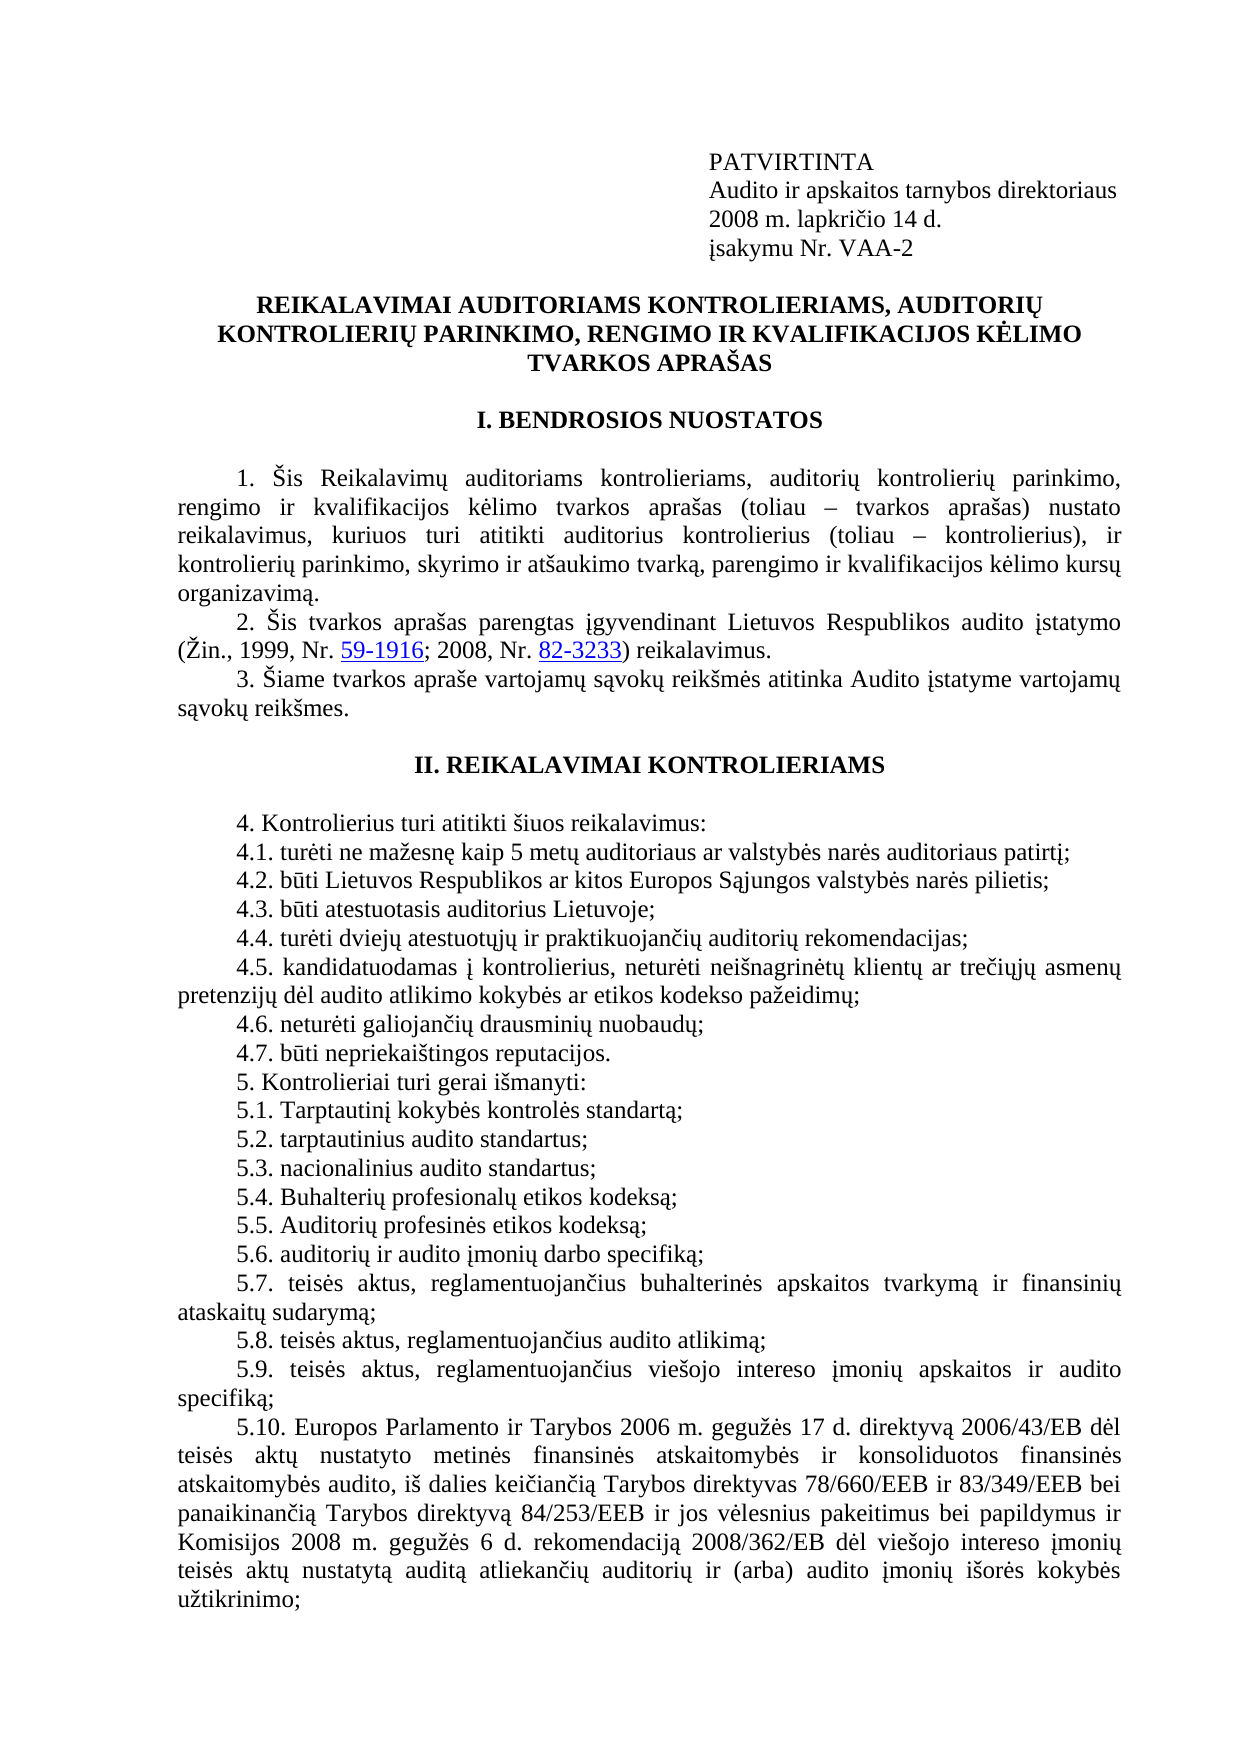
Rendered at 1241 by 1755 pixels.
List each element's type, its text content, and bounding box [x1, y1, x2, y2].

text 4.3. būti atestuotasis auditorius Lietuvoje; [177, 894, 1122, 923]
text 2008 m. lapkričio 14 d. [177, 204, 1122, 233]
text 5.1. Tarptautinį kokybės kontrolės standartą; [177, 1096, 1122, 1124]
text 4.4. turėti dviejų atestuotųjų ir praktikuojančių auditorių rekomendacijas; [177, 923, 1122, 952]
text 3. Šiame tvarkos apraše vartojamų sąvokų reikšmės atitinka Audito įstatyme vartojamų sąvokų reikšmes. [177, 664, 1122, 722]
text 2. Šis tvarkos aprašas parengtas įgyvendinant Lietuvos Respublikos audito įstatymo (Žin., 1999, Nr. 59-1916; 2008, Nr. 82-3233) reikalavimus. [177, 607, 1122, 664]
text PATVIRTINTA [177, 147, 1122, 176]
text 1. Šis Reikalavimų auditoriams kontrolieriams, auditorių kontrolierių parinkimo, rengimo ir kvalifikacijos kėlimo tvarkos aprašas (toliau – tvarkos aprašas) nustato reikalavimus, kuriuos turi atitikti auditorius kontrolierius (toliau – kontrolierius), ir kontrolierių parinkimo, skyrimo ir atšaukimo tvarką, parengimo ir kvalifikacijos kėlimo kursų organizavimą. [177, 463, 1122, 607]
text 5.4. Buhalterių profesionalų etikos kodeksą; [177, 1182, 1122, 1211]
text 5.8. teisės aktus, reglamentuojančius audito atlikimą; [177, 1326, 1122, 1354]
text įsakymu Nr. VAA-2 [177, 233, 1122, 262]
text Audito ir apskaitos tarnybos direktoriaus [177, 176, 1122, 204]
text I. BENDROSIOS NUOSTATOS [177, 406, 1122, 434]
text 4.2. būti Lietuvos Respublikos ar kitos Europos Sąjungos valstybės narės pilietis; [177, 866, 1122, 894]
text 4.1. turėti ne mažesnę kaip 5 metų auditoriaus ar valstybės narės auditoriaus patirtį; [177, 837, 1122, 866]
text 4. Kontrolierius turi atitikti šiuos reikalavimus: [177, 808, 1122, 837]
text 4.5. kandidatuodamas į kontrolierius, neturėti neišnagrinėtų klientų ar trečiųjų asmenų pretenzijų dėl audito atlikimo kokybės ar etikos kodekso pažeidimų; [177, 952, 1122, 1009]
text 5.3. nacionalinius audito standartus; [177, 1153, 1122, 1182]
text II. REIKALAVIMAI KONTROLIERIAMS [177, 751, 1122, 779]
text 5.2. tarptautinius audito standartus; [177, 1124, 1122, 1153]
text 5.5. Auditorių profesinės etikos kodeksą; [177, 1211, 1122, 1239]
text 4.7. būti nepriekaištingos reputacijos. [177, 1038, 1122, 1067]
text REIKALAVIMAI AUDITORIAMS KONTROLIERIAMS, AUDITORIŲ KONTROLIERIŲ PARINKIMO, RENGIMO IR KVALIFIKACIJOS KĖLIMO TVARKOS APRAŠAS [177, 291, 1122, 377]
text 4.6. neturėti galiojančių drausminių nuobaudų; [177, 1009, 1122, 1038]
text 5.10. Europos Parlamento ir Tarybos 2006 m. gegužės 17 d. direktyvą 2006/43/EB dėl teisės aktų nustatyto metinės finansinės atskaitomybės ir konsoliduotos finansinės atskaitomybės audito, iš dalies keičiančią Tarybos direktyvas 78/660/EEB ir 83/349/EEB bei panaikinančią Tarybos direktyvą 84/253/EEB ir jos vėlesnius pakeitimus bei papildymus ir Komisijos 2008 m. gegužės 6 d. rekomendaciją 2008/362/EB dėl viešojo intereso įmonių teisės aktų nustatytą auditą atliekančių auditorių ir (arba) audito įmonių išorės kokybės užtikrinimo; [177, 1412, 1122, 1613]
text 5.9. teisės aktus, reglamentuojančius viešojo intereso įmonių apskaitos ir audito specifiką; [177, 1354, 1122, 1412]
text 5.6. auditorių ir audito įmonių darbo specifiką; [177, 1239, 1122, 1268]
text 5. Kontrolieriai turi gerai išmanyti: [177, 1067, 1122, 1096]
text 5.7. teisės aktus, reglamentuojančius buhalterinės apskaitos tvarkymą ir finansinių ataskaitų sudarymą; [177, 1268, 1122, 1326]
